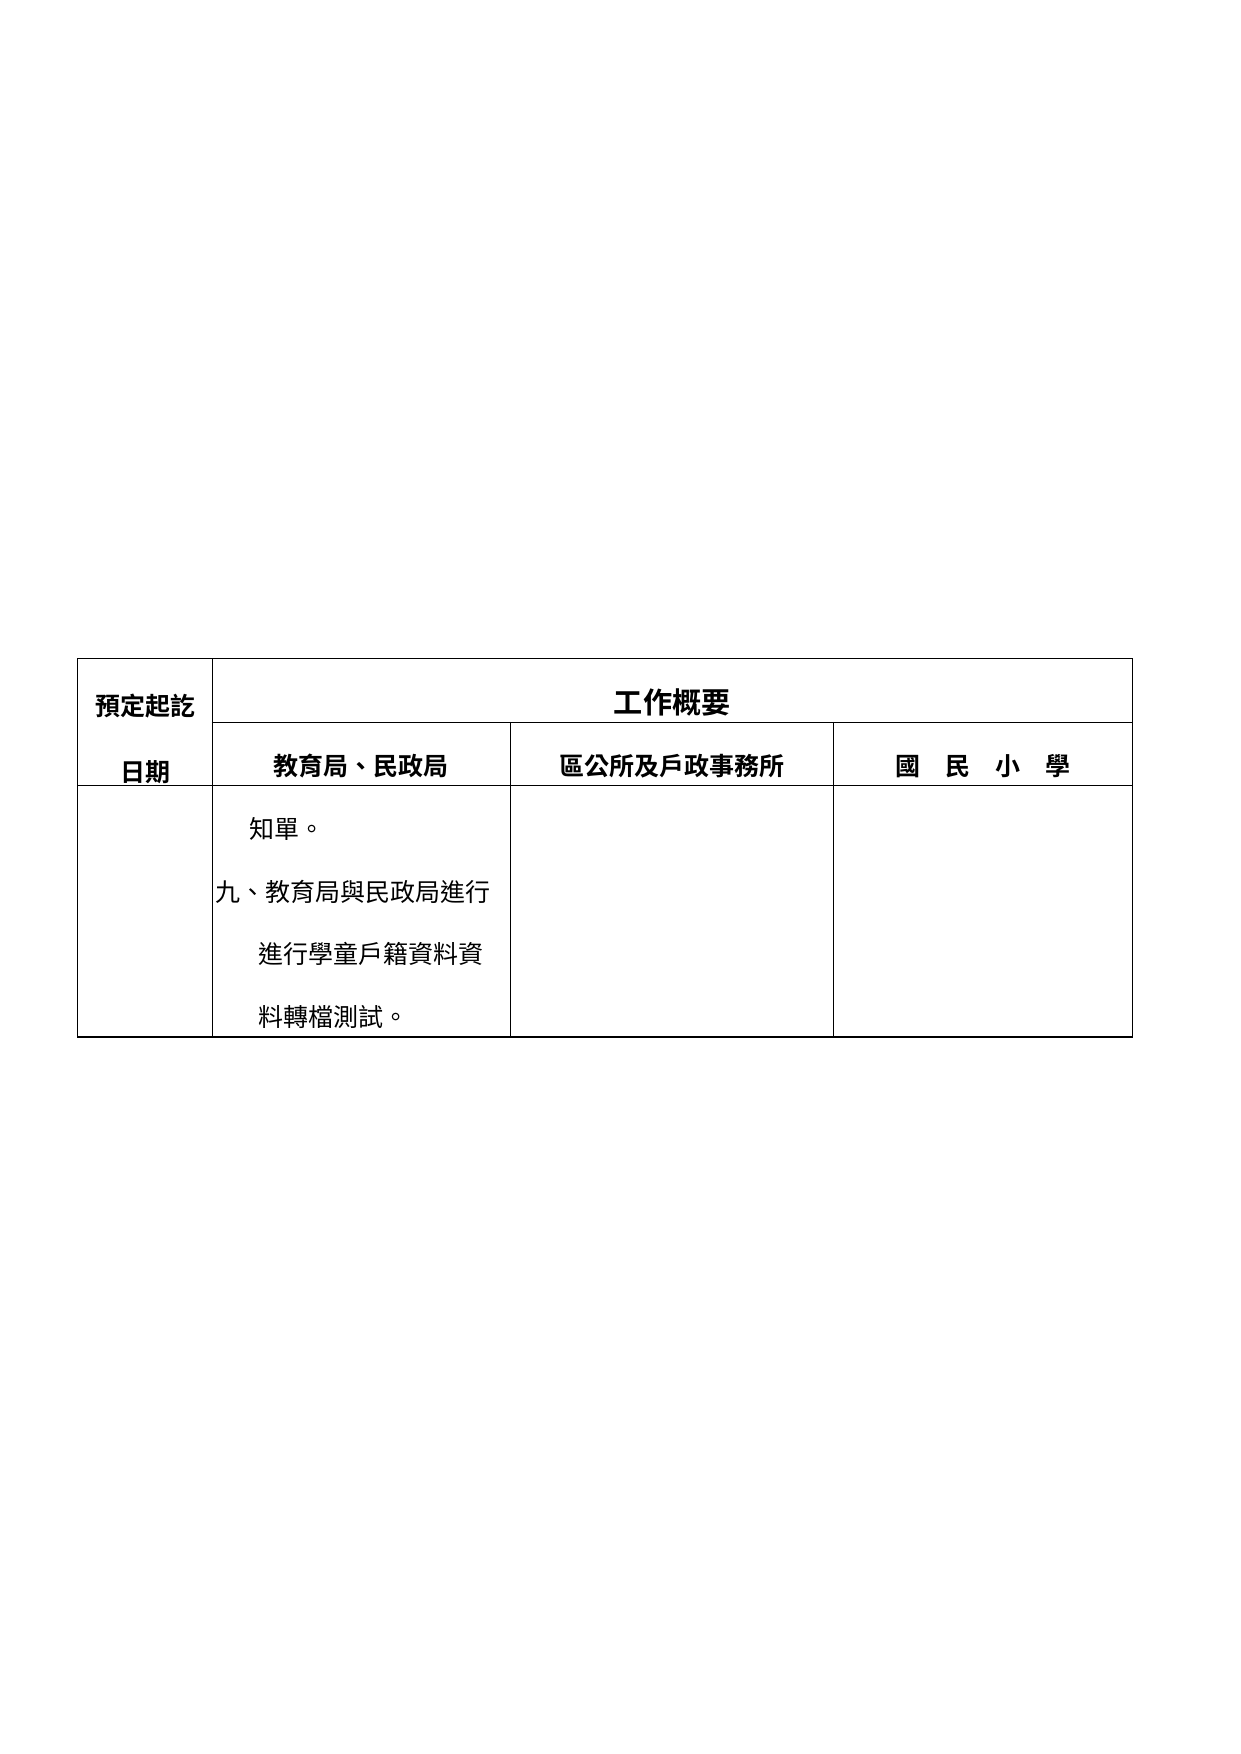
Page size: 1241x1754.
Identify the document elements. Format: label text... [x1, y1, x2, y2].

table_cell 國 民 小 學 [834, 723, 1132, 785]
table_cell [834, 786, 1132, 1036]
table_header 工作概要 [213, 659, 1132, 722]
table_header 預定起訖 日期 [78, 659, 212, 785]
table_cell 區公所及戶政事務所 [511, 723, 833, 785]
table_cell 知單。 九、教育局與民政局進行 進行學童戶籍資料資 料轉檔測試。 [213, 786, 510, 1036]
table_cell 教育局、民政局 [213, 723, 510, 785]
table_cell [511, 786, 833, 1036]
table_cell [78, 786, 212, 1036]
